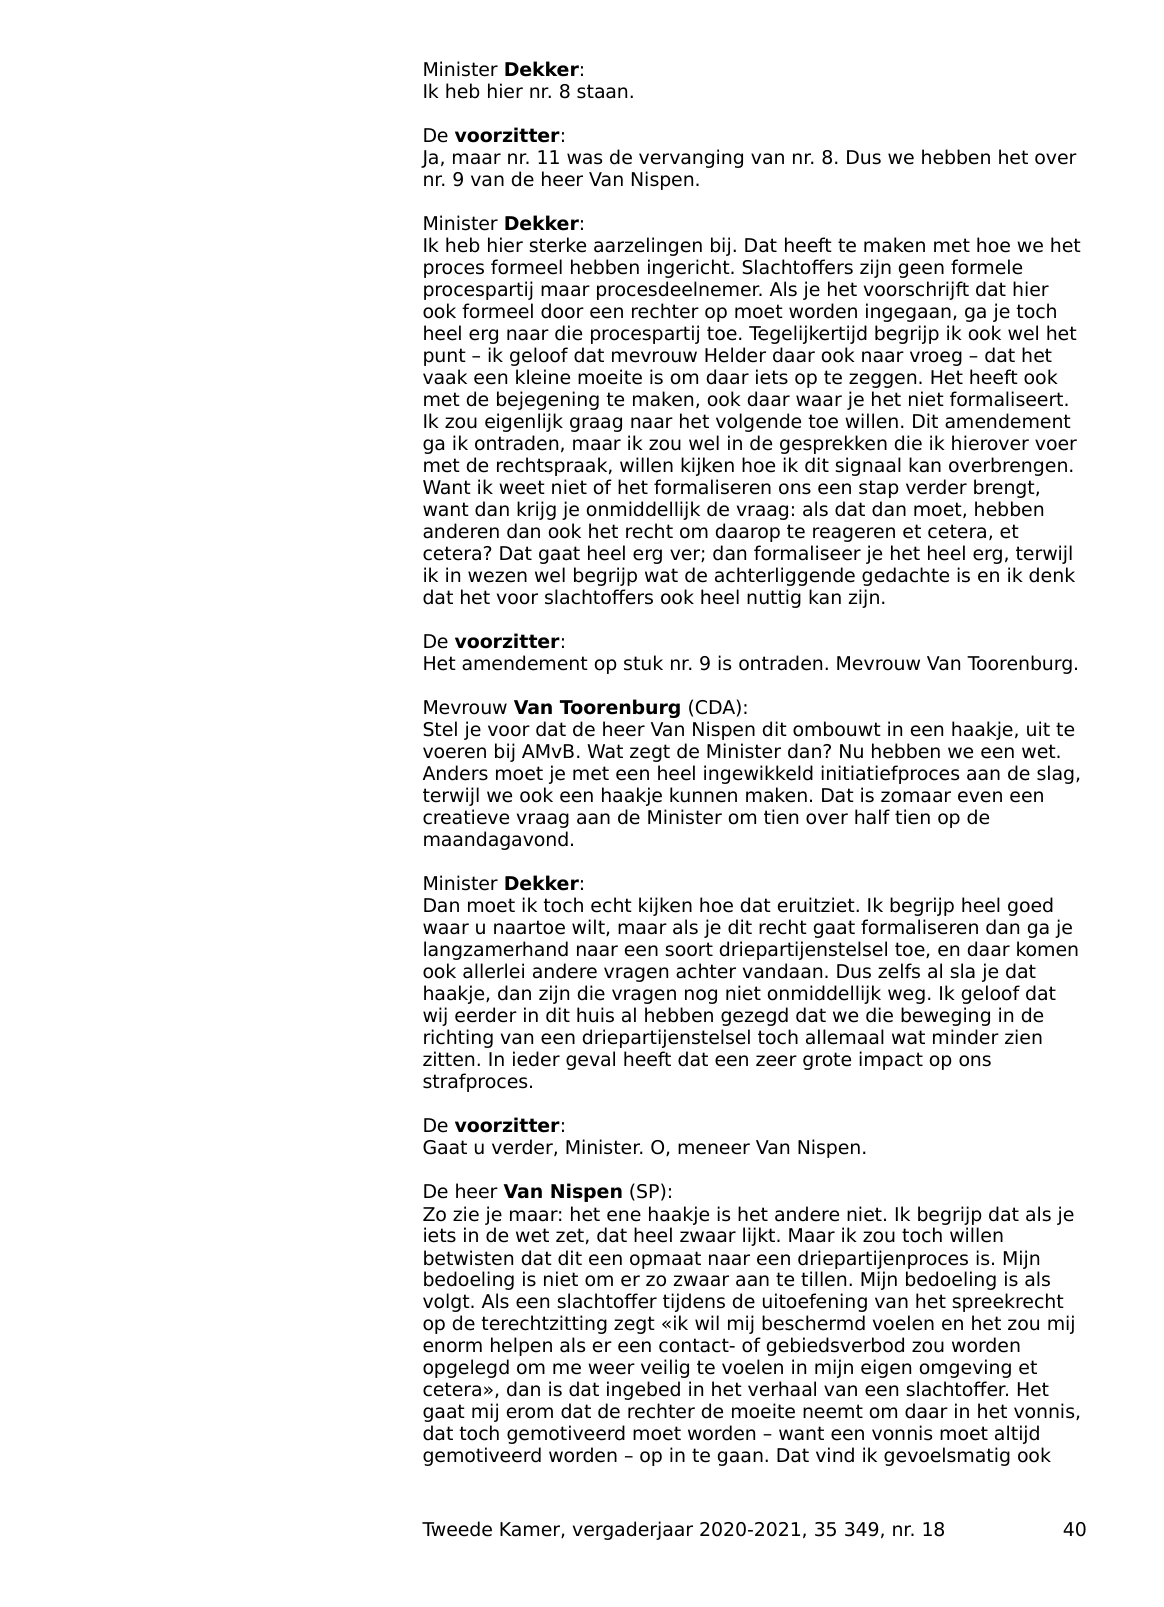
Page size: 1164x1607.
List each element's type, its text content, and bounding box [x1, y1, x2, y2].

text Mevrouw Van Toorenburg (CDA): [422, 697, 1087, 719]
text Minister Dekker: [422, 59, 1087, 81]
text Dan moet ik toch echt kijken hoe dat eruitziet. Ik begrijp heel goed waar u naartoe wilt, maar als je dit recht gaat formaliseren dan ga je langzamerhand naar een soort driepartijenstelsel toe, en daar komen ook allerlei andere vragen achter vandaan. Dus zelfs al sla je dat haakje, dan zijn die vragen nog niet onmiddellijk weg. Ik geloof dat wij eerder in dit huis al hebben gezegd dat we die beweging in de richting van een driepartijenstelsel toch allemaal wat minder zien zitten. In ieder geval heeft dat een zeer grote impact op ons strafproces. [422, 895, 1087, 1093]
text Ja, maar nr. 11 was de vervanging van nr. 8. Dus we hebben het over nr. 9 van de heer Van Nispen. [422, 147, 1087, 191]
text De voorzitter: [422, 125, 1087, 147]
text De voorzitter: [422, 1115, 1087, 1137]
text De voorzitter: [422, 631, 1087, 653]
text Ik heb hier nr. 8 staan. [422, 81, 1087, 103]
text Ik heb hier sterke aarzelingen bij. Dat heeft te maken met hoe we het proces formeel hebben ingericht. Slachtoffers zijn geen formele procespartij maar procesdeelnemer. Als je het voorschrijft dat hier ook formeel door een rechter op moet worden ingegaan, ga je toch heel erg naar die procespartij toe. Tegelijkertijd begrijp ik ook wel het punt – ik geloof dat mevrouw Helder daar ook naar vroeg – dat het vaak een kleine moeite is om daar iets op te zeggen. Het heeft ook met de bejegening te maken, ook daar waar je het niet formaliseert. Ik zou eigenlijk graag naar het volgende toe willen. Dit amendement ga ik ontraden, maar ik zou wel in de gesprekken die ik hierover voer met de rechtspraak, willen kijken hoe ik dit signaal kan overbrengen. Want ik weet niet of het formaliseren ons een stap verder brengt, want dan krijg je onmiddellijk de vraag: als dat dan moet, hebben anderen dan ook het recht om daarop te reageren et cetera, et cetera? Dat gaat heel erg ver; dan formaliseer je het heel erg, terwijl ik in wezen wel begrijp wat de achterliggende gedachte is en ik denk dat het voor slachtoffers ook heel nuttig kan zijn. [422, 235, 1087, 609]
text Minister Dekker: [422, 213, 1087, 235]
text Minister Dekker: [422, 873, 1087, 895]
text Gaat u verder, Minister. O, meneer Van Nispen. [422, 1137, 1087, 1159]
text Het amendement op stuk nr. 9 is ontraden. Mevrouw Van Toorenburg. [422, 653, 1087, 675]
text Zo zie je maar: het ene haakje is het andere niet. Ik begrijp dat als je iets in de wet zet, dat heel zwaar lijkt. Maar ik zou toch willen betwisten dat dit een opmaat naar een driepartijenproces is. Mijn bedoeling is niet om er zo zwaar aan te tillen. Mijn bedoeling is als volgt. Als een slachtoffer tijdens de uitoefening van het spreekrecht op de terechtzitting zegt «ik wil mij beschermd voelen en het zou mij enorm helpen als er een contact- of gebiedsverbod zou worden opgelegd om me weer veilig te voelen in mijn eigen omgeving et cetera», dan is dat ingebed in het verhaal van een slachtoffer. Het gaat mij erom dat de rechter de moeite neemt om daar in het vonnis, dat toch gemotiveerd moet worden – want een vonnis moet altijd gemotiveerd worden – op in te gaan. Dat vind ik gevoelsmatig ook [422, 1203, 1087, 1467]
text De heer Van Nispen (SP): [422, 1181, 1087, 1203]
text Stel je voor dat de heer Van Nispen dit ombouwt in een haakje, uit te voeren bij AMvB. Wat zegt de Minister dan? Nu hebben we een wet. Anders moet je met een heel ingewikkeld initiatiefproces aan de slag, terwijl we ook een haakje kunnen maken. Dat is zomaar even een creatieve vraag aan de Minister om tien over half tien op de maandagavond. [422, 719, 1087, 851]
